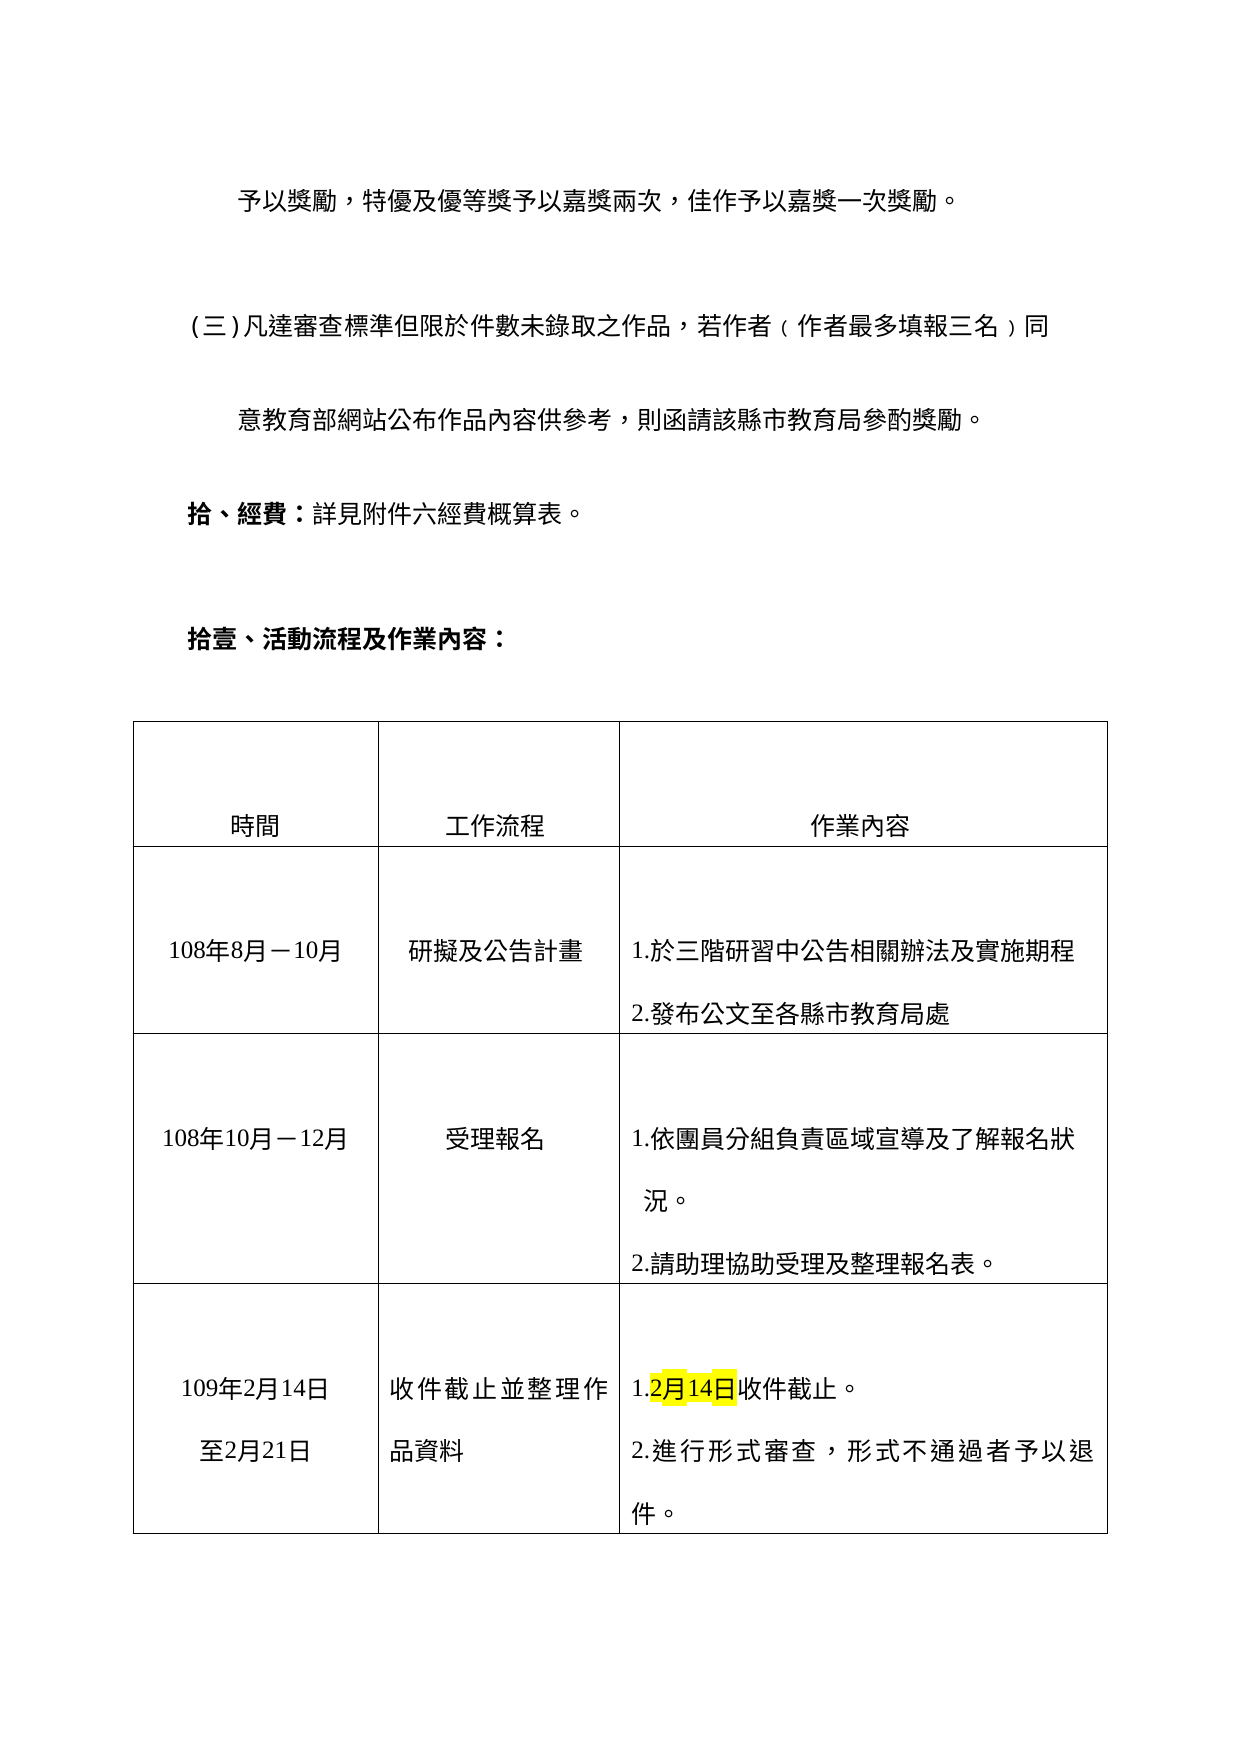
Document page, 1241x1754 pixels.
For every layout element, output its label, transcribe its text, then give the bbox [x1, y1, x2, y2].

table_cell 收件截止並整理作品資料 [379, 1284, 619, 1533]
table_cell 受理報名 [379, 1034, 619, 1283]
table_cell 108年8月－10月 [134, 847, 378, 1033]
table_cell 108年10月－12月 [134, 1034, 378, 1283]
table_cell 研擬及公告計畫 [379, 847, 619, 1033]
table_cell 1.2月14日收件截止。 2.進行形式審查，形式不通過者予以退件。 [620, 1284, 1107, 1533]
text 拾壹、活動流程及作業內容： [187, 596, 1053, 658]
table_cell 1.於三階研習中公告相關辦法及實施期程 2.發布公文至各縣市教育局處 [620, 847, 1107, 1033]
table_cell 109年2月14日 至2月21日 [134, 1284, 378, 1533]
table_header 作業內容 [620, 722, 1107, 846]
table_header 工作流程 [379, 722, 619, 846]
text 拾、經費：詳見附件六經費概算表。 [187, 471, 1053, 533]
text 予以獎勵，特優及優等獎予以嘉獎兩次，佳作予以嘉獎一次獎勵。 [187, 158, 1053, 221]
table_cell 1.依團員分組負責區域宣導及了解報名狀 況。 2.請助理協助受理及整理報名表。 [620, 1034, 1107, 1283]
text (三)凡達審查標準但限於件數未錄取之作品，若作者﹙作者最多填報三名﹚同意教育部網站公布作品內容供參考，則函請該縣市教育局參酌獎勵。 [187, 283, 1053, 439]
table_header 時間 [134, 722, 378, 846]
